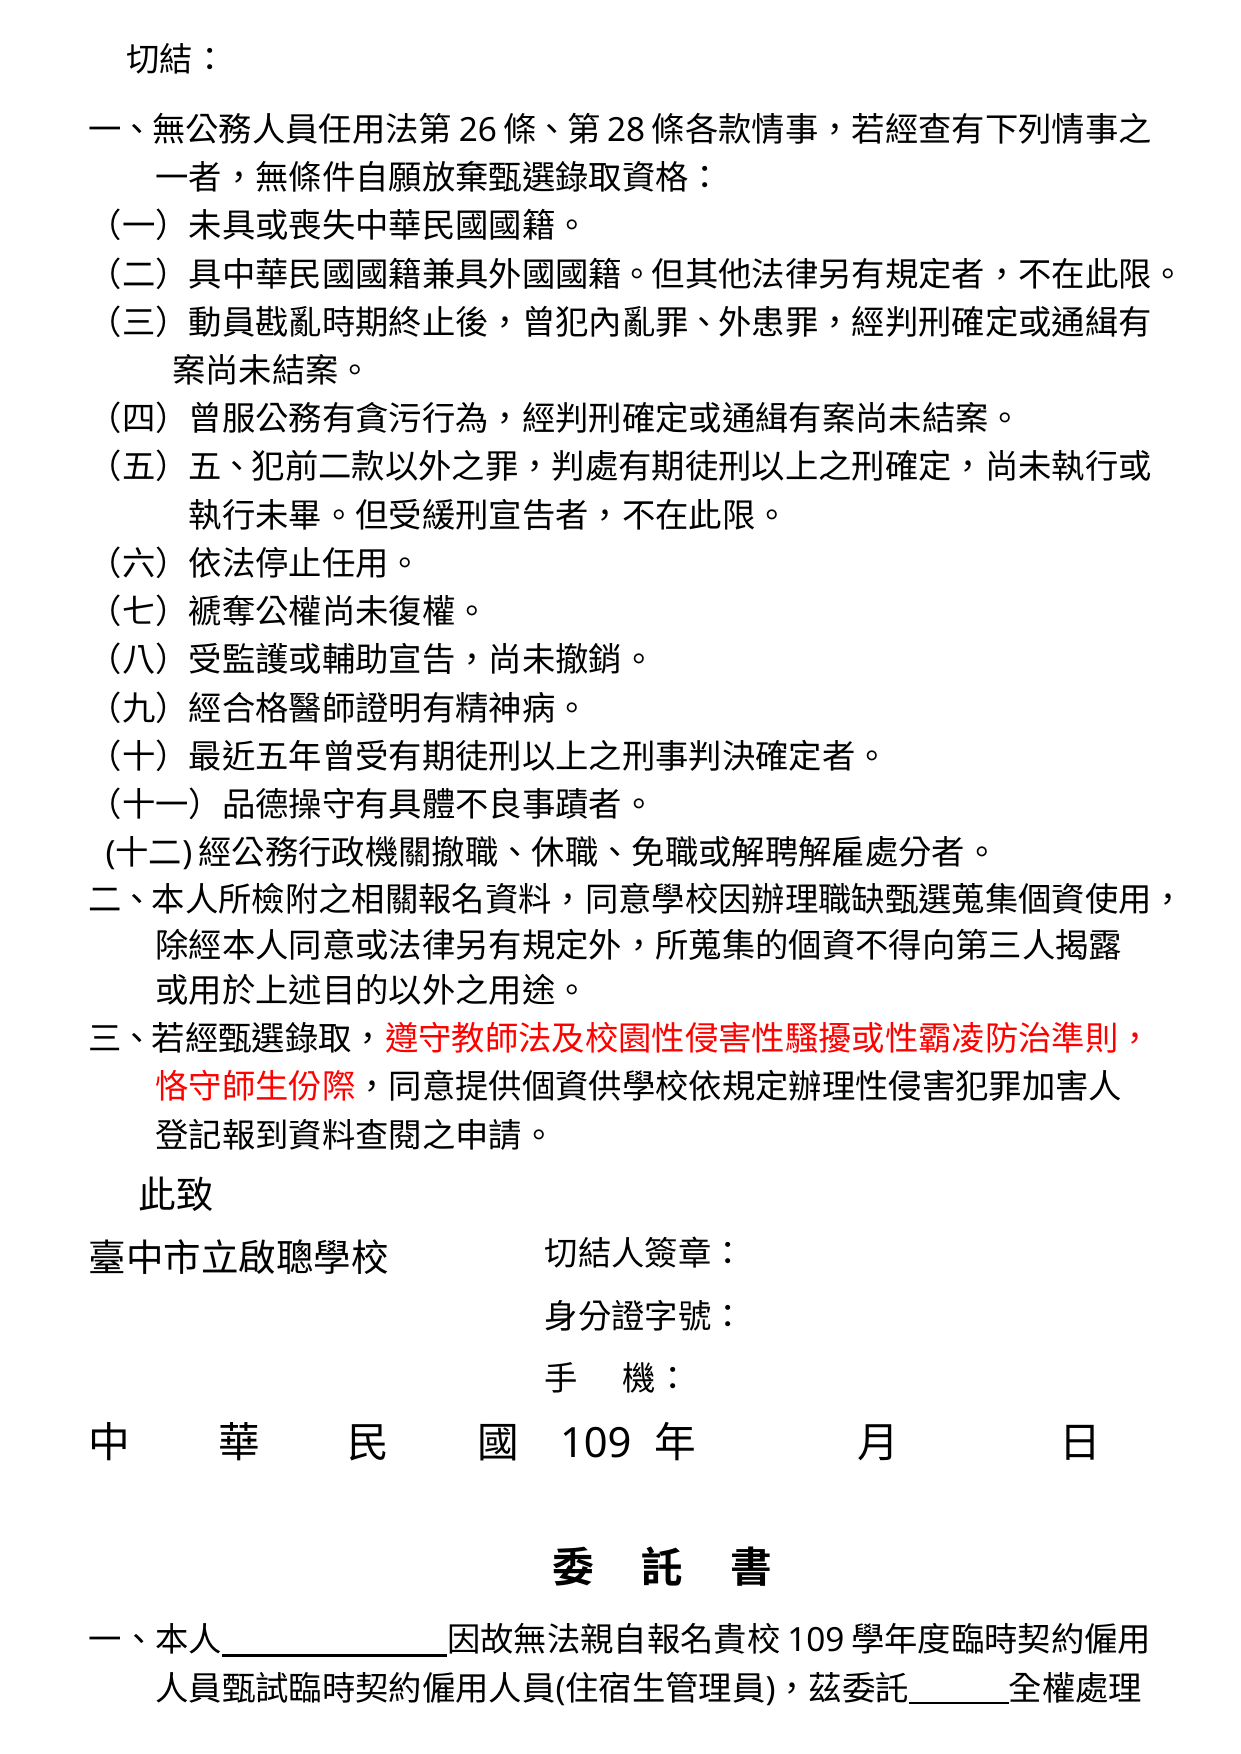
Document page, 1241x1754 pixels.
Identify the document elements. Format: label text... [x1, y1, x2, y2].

text （一）未具或喪失中華民國國籍。 [89, 199, 1152, 247]
text [963, 1219, 1152, 1282]
text 委 託 書 [89, 1532, 1152, 1594]
text (十二) 經公務行政機關撤職、休職、免職或解聘解雇處分者。 [89, 826, 1152, 874]
text 臺中市立啟聰學校 [89, 1219, 529, 1282]
text （四）曾服公務有貪污行為，經判刑確定或通緝有案尚未結案。 [89, 392, 1152, 440]
text （九）經合格醫師證明有精神病。 [89, 681, 1152, 730]
text （二）具中華民國國籍兼具外國國籍。但其他法律另有規定者，不在此限。 [89, 247, 1152, 296]
text （六）依法停止任用。 [89, 537, 1152, 585]
text 三、若經甄選錄取，遵守教師法及校園性侵害性騷擾或性霸凌防治準則，恪守師生份際，同意提供個資供學校依規定辦理性侵害犯罪加害人登記報到資料查閱之申請。 [89, 1012, 1152, 1157]
text 一、無公務人員任用法第26條、第28條各款情事，若經查有下列情事之一者，無條件自願放棄甄選錄取資格： [89, 102, 1152, 199]
text （五）五、犯前二款以外之罪，判處有期徒刑以上之刑確定，尚未執行或執行未畢。但受緩刑宣告者，不在此限。 [89, 440, 1152, 537]
text 切結人簽章： [544, 1213, 947, 1275]
text （八）受監護或輔助宣告，尚未撤銷。 [89, 633, 1152, 681]
text 二、本人所檢附之相關報名資料，同意學校因辦理職缺甄選蒐集個資使用，除經本人同意或法律另有規定外，所蒐集的個資不得向第三人揭露或用於上述目的以外之用途。 [89, 874, 1152, 1012]
text 此致 [139, 1157, 1152, 1428]
text （七）褫奪公權尚未復權。 [89, 585, 1152, 633]
text 手 機： [544, 1338, 947, 1400]
text 一、本人 因故無法親自報名貴校109學年度臨時契約僱用人員甄試臨時契約僱用人員(住宿生管理員)，茲委託 全權處理 [89, 1613, 1152, 1710]
text （十）最近五年曾受有期徒刑以上之刑事判決確定者。 [89, 730, 1152, 778]
text 身分證字號： [544, 1275, 947, 1338]
text 切結： [126, 29, 1152, 82]
text （三）動員戡亂時期終止後，曾犯內亂罪、外患罪，經判刑確定或通緝有案尚未結案。 [89, 296, 1152, 392]
text 中 華 民 國 109年 月 日 [89, 1407, 1152, 1469]
text （十一）品德操守有具體不良事蹟者。 [89, 778, 1152, 826]
